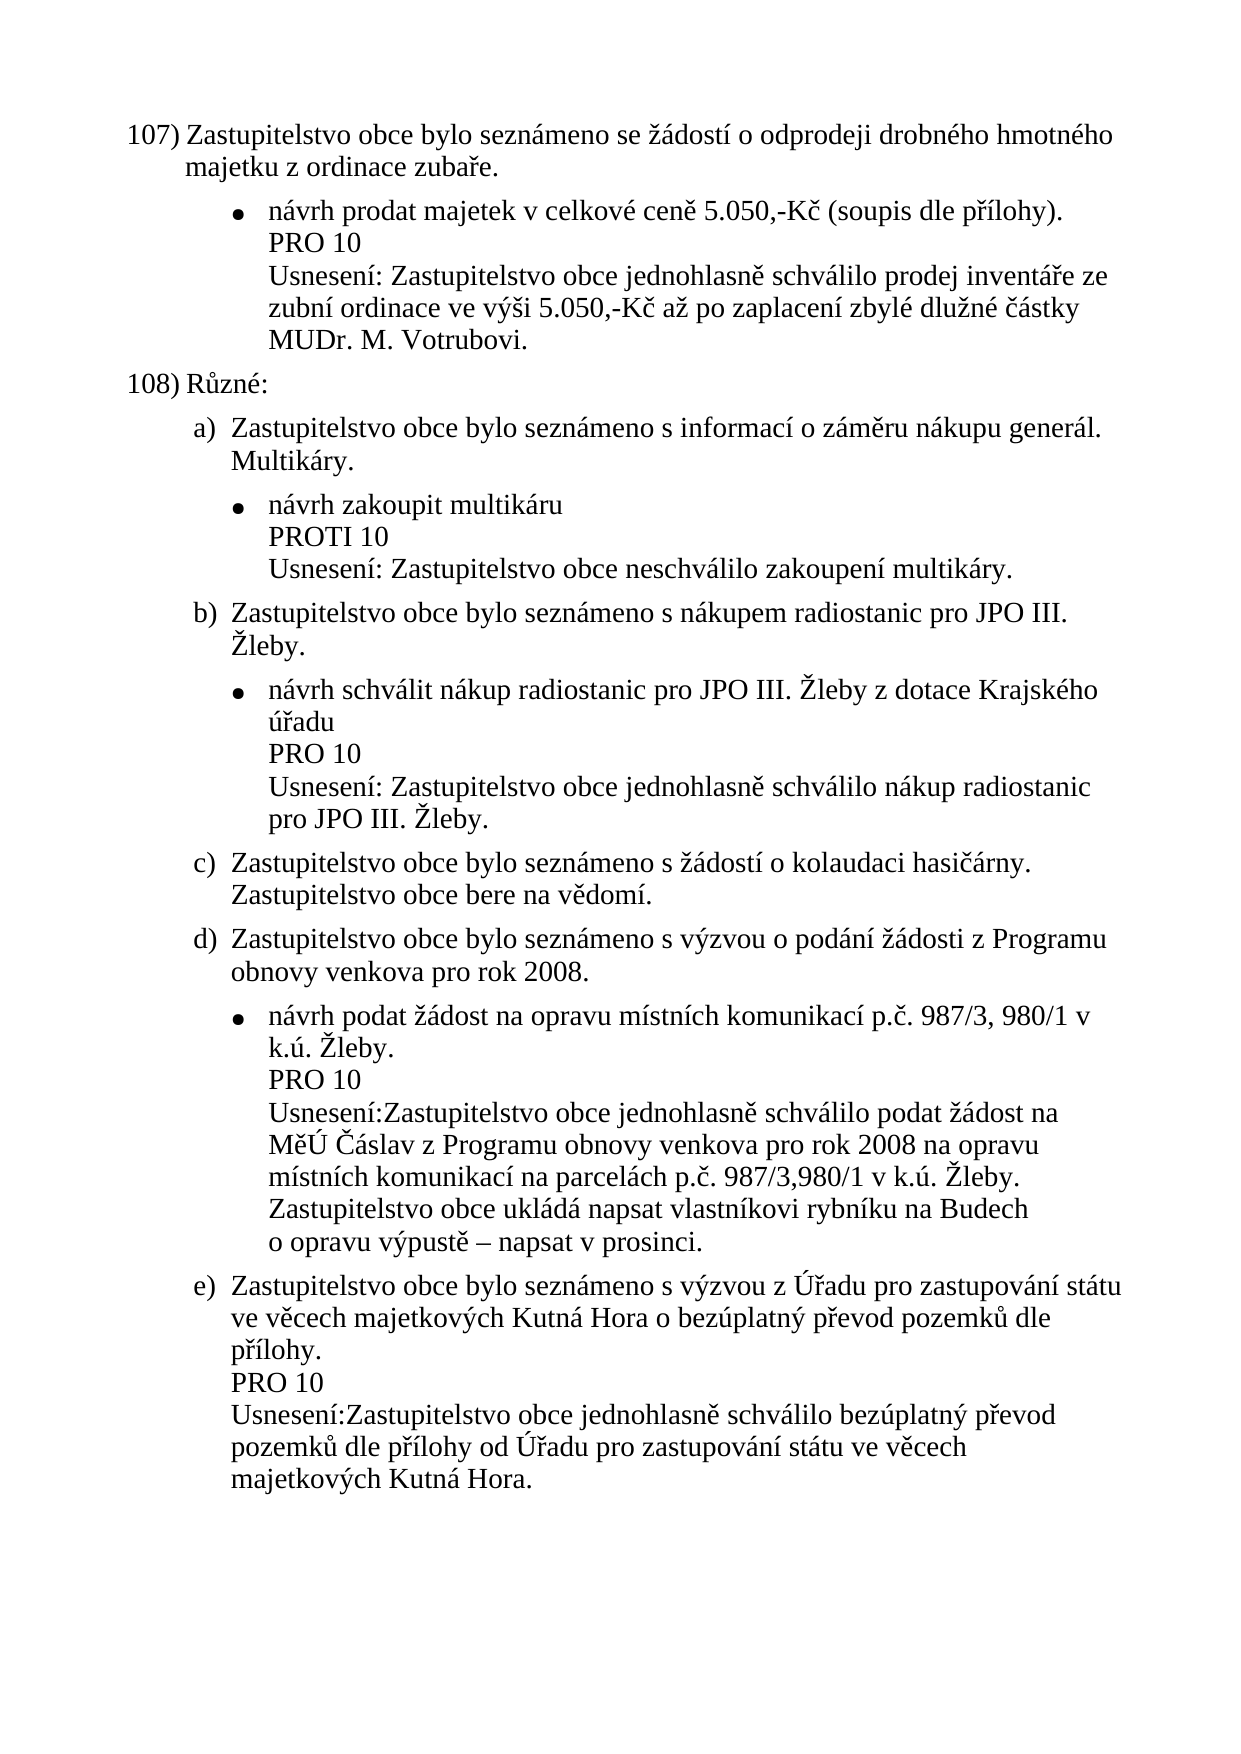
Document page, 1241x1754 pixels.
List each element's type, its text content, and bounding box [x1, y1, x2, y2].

list návrh prodat majetek v celkové ceně 5.050,-Kč (soupis dle přílohy). PRO 10 Usnesení: Zastupitelstvo obce jednohlasně schválilo prodej inventáře ze zubní ordinace ve výši 5.050,-Kč až po zaplacení zbylé dlužné částky MUDr. M. Votrubovi. [231, 194, 1122, 356]
list Zastupitelstvo obce bylo seznámeno se žádostí o odprodeji drobného hmotného majetku z ordinace zubaře. [126, 118, 1122, 183]
list Zastupitelstvo obce bylo seznámeno s nákupem radiostanic pro JPO III. Žleby. [193, 597, 1122, 661]
list návrh schválit nákup radiostanic pro JPO III. Žleby z dotace Krajského úřadu PRO 10 Usnesení: Zastupitelstvo obce jednohlasně schválilo nákup radiostanic pro JPO III. Žleby. [231, 673, 1122, 834]
list návrh podat žádost na opravu místních komunikací p.č. 987/3, 980/1 v k.ú. Žleby. PRO 10 Usnesení:Zastupitelstvo obce jednohlasně schválilo podat žádost na MěÚ Čáslav z Programu obnovy venkova pro rok 2008 na opravu místních komunikací na parcelách p.č. 987/3,980/1 v k.ú. Žleby. Zastupitelstvo obce ukládá napsat vlastníkovi rybníku na Budech o opravu výpustě – napsat v prosinci. [231, 999, 1122, 1257]
list Zastupitelstvo obce bylo seznámeno s informací o záměru nákupu generál. Multikáry. [193, 412, 1122, 476]
list Různé: [126, 368, 1122, 400]
list návrh zakoupit multikáru PROTI 10 Usnesení: Zastupitelstvo obce neschválilo zakoupení multikáry. [231, 488, 1122, 585]
list Zastupitelstvo obce bylo seznámeno s žádostí o kolaudaci hasičárny. Zastupitelstvo obce bere na vědomí. [193, 846, 1122, 911]
list Zastupitelstvo obce bylo seznámeno s výzvou o podání žádosti z Programu obnovy venkova pro rok 2008. [193, 923, 1122, 987]
list Zastupitelstvo obce bylo seznámeno s výzvou z Úřadu pro zastupování státu ve věcech majetkových Kutná Hora o bezúplatný převod pozemků dle přílohy. PRO 10 Usnesení:Zastupitelstvo obce jednohlasně schválilo bezúplatný převod pozemků dle přílohy od Úřadu pro zastupování státu ve věcech majetkových Kutná Hora. [193, 1269, 1122, 1495]
